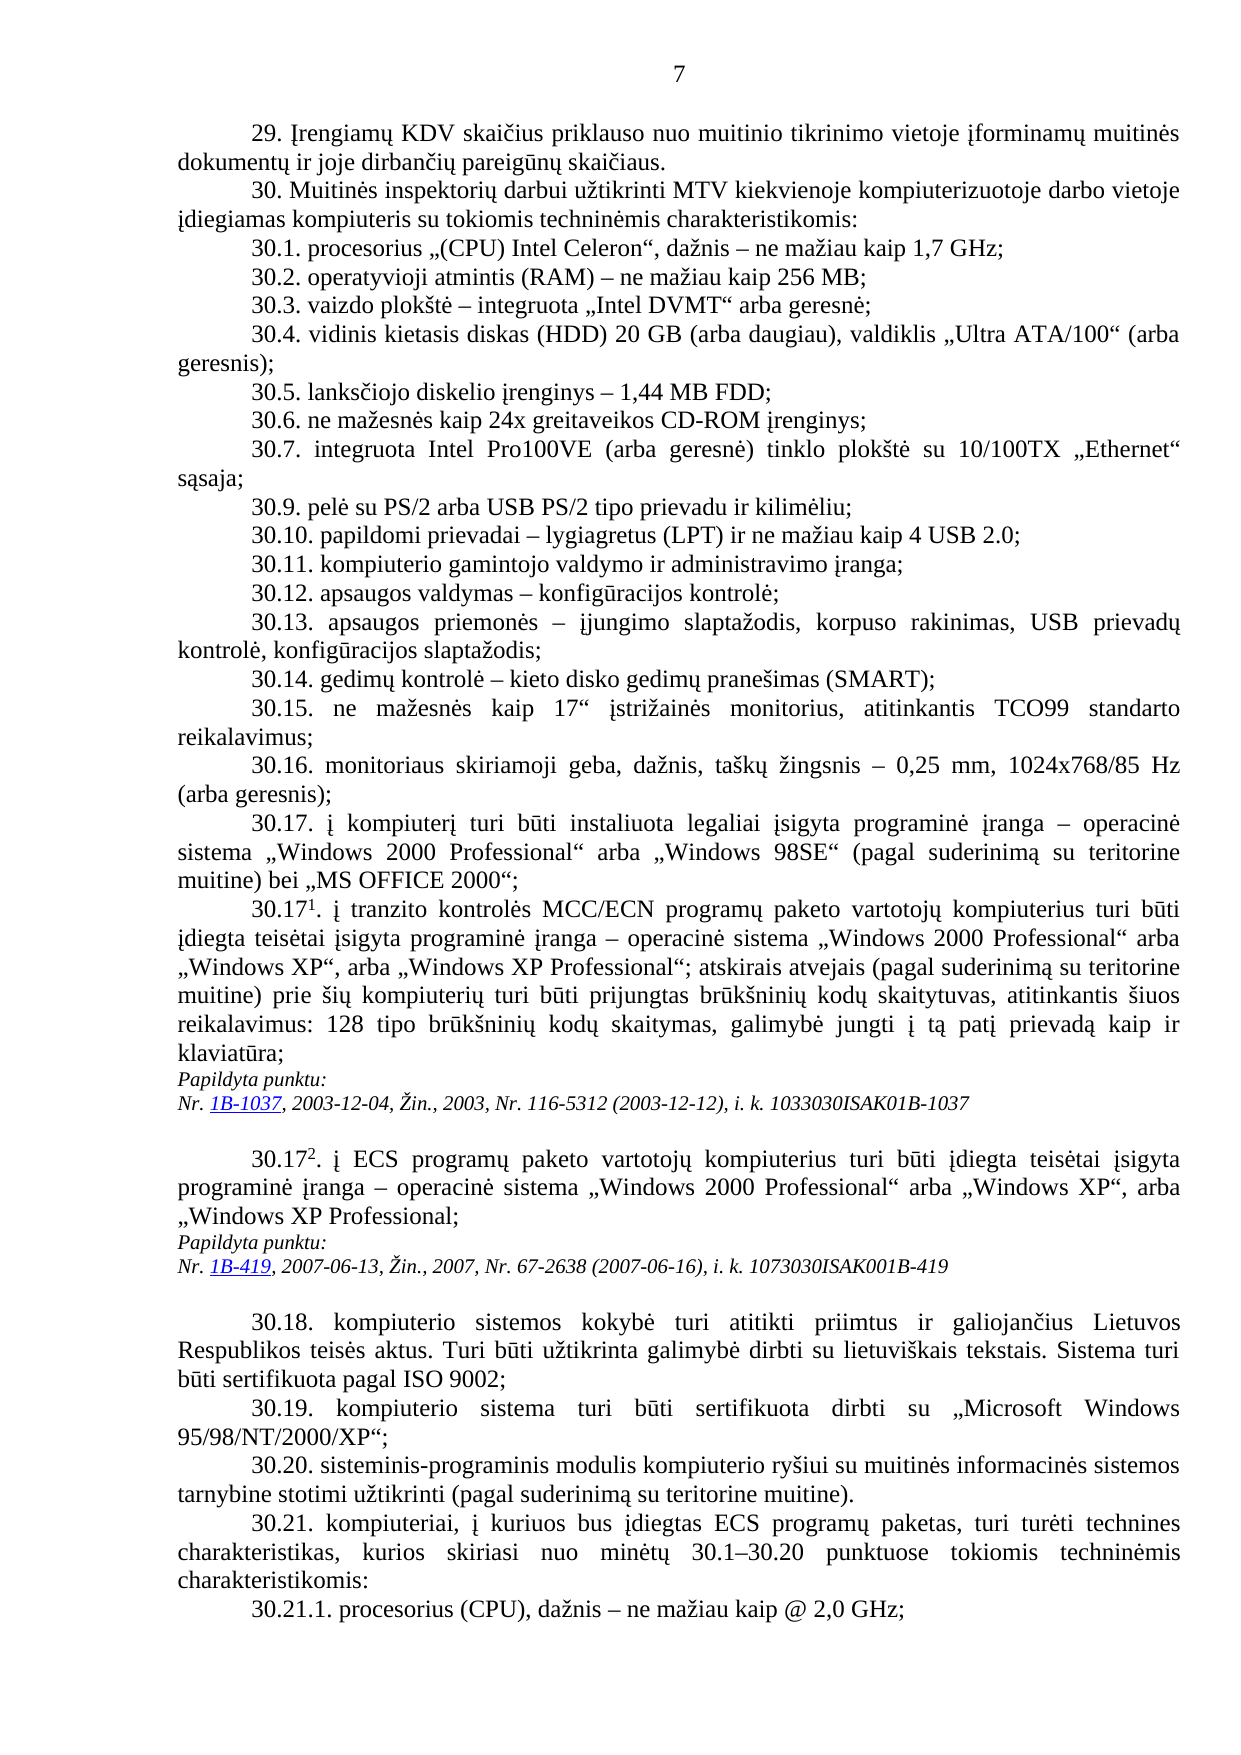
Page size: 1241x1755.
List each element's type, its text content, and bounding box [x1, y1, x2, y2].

text Nr. 1B-419, 2007-06-13, Žin., 2007, Nr. 67-2638 (2007-06-16), i. k. 1073030ISAK001B-419 [177, 1254, 1181, 1278]
text 30.17. į kompiuterį turi būti instaliuota legaliai įsigyta programinė įranga – operacinė sistema „Windows 2000 Professional“ arba „Windows 98SE“ (pagal suderinimą su teritorine muitine) bei „MS OFFICE 2000“; [177, 808, 1181, 894]
text 30.7. integruota Intel Pro100VE (arba geresnė) tinklo plokštė su 10/100TX „Ethernet“ sąsaja; [177, 434, 1181, 492]
text 30.18. kompiuterio sistemos kokybė turi atitikti priimtus ir galiojančius Lietuvos Respublikos teisės aktus. Turi būti užtikrinta galimybė dirbti su lietuviškais tekstais. Sistema turi būti sertifikuota pagal ISO 9002; [177, 1307, 1181, 1393]
text 30.14. gedimų kontrolė – kieto disko gedimų pranešimas (SMART); [177, 664, 1181, 693]
text 29. Įrengiamų KDV skaičius priklauso nuo muitinio tikrinimo vietoje įforminamų muitinės dokumentų ir joje dirbančių pareigūnų skaičiaus. [177, 118, 1181, 176]
text 30.5. lanksčiojo diskelio įrenginys – 1,44 MB FDD; [177, 377, 1181, 406]
text 30.19. kompiuterio sistema turi būti sertifikuota dirbti su „Microsoft Windows 95/98/NT/2000/XP“; [177, 1393, 1181, 1451]
text Papildyta punktu: [177, 1067, 1181, 1091]
text 30.12. apsaugos valdymas – konfigūracijos kontrolė; [177, 578, 1181, 607]
text 30.13. apsaugos priemonės – įjungimo slaptažodis, korpuso rakinimas, USB prievadų kontrolė, konfigūracijos slaptažodis; [177, 607, 1181, 664]
text 30.21.1. procesorius (CPU), dažnis – ne mažiau kaip @ 2,0 GHz; [177, 1594, 1181, 1623]
text 30.10. papildomi prievadai – lygiagretus (LPT) ir ne mažiau kaip 4 USB 2.0; [177, 521, 1181, 549]
text 30. Muitinės inspektorių darbui užtikrinti MTV kiekvienoje kompiuterizuotoje darbo vietoje įdiegiamas kompiuteris su tokiomis techninėmis charakteristikomis: [177, 176, 1181, 233]
text 30.11. kompiuterio gamintojo valdymo ir administravimo įranga; [177, 549, 1181, 578]
text 30.4. vidinis kietasis diskas (HDD) 20 GB (arba daugiau), valdiklis „Ultra ATA/100“ (arba geresnis); [177, 319, 1181, 377]
text 30.16. monitoriaus skiriamoji geba, dažnis, taškų žingsnis – 0,25 mm, 1024x768/85 Hz (arba geresnis); [177, 751, 1181, 808]
text 30.21. kompiuteriai, į kuriuos bus įdiegtas ECS programų paketas, turi turėti technines charakteristikas, kurios skiriasi nuo minėtų 30.1–30.20 punktuose tokiomis techninėmis charakteristikomis: [177, 1508, 1181, 1594]
text 30.3. vaizdo plokštė – integruota „Intel DVMT“ arba geresnė; [177, 291, 1181, 319]
text 30.1. procesorius „(CPU) Intel Celeron“, dažnis – ne mažiau kaip 1,7 GHz; [177, 233, 1181, 262]
text Nr. 1B-1037, 2003-12-04, Žin., 2003, Nr. 116-5312 (2003-12-12), i. k. 1033030ISAK01B-1037 [177, 1091, 1181, 1115]
text 30.2. operatyvioji atmintis (RAM) – ne mažiau kaip 256 MB; [177, 262, 1181, 291]
text 30.172. į ECS programų paketo vartotojų kompiuterius turi būti įdiegta teisėtai įsigyta programinė įranga – operacinė sistema „Windows 2000 Professional“ arba „Windows XP“, arba „Windows XP Professional; [177, 1144, 1181, 1230]
text Papildyta punktu: [177, 1230, 1181, 1254]
text 30.6. ne mažesnės kaip 24x greitaveikos CD-ROM įrenginys; [177, 406, 1181, 434]
text 30.9. pelė su PS/2 arba USB PS/2 tipo prievadu ir kilimėliu; [177, 492, 1181, 521]
text 30.171. į tranzito kontrolės MCC/ECN programų paketo vartotojų kompiuterius turi būti įdiegta teisėtai įsigyta programinė įranga – operacinė sistema „Windows 2000 Professional“ arba „Windows XP“, arba „Windows XP Professional“; atskirais atvejais (pagal suderinimą su teritorine muitine) prie šių kompiuterių turi būti prijungtas brūkšninių kodų skaitytuvas, atitinkantis šiuos reikalavimus: 128 tipo brūkšninių kodų skaitymas, galimybė jungti į tą patį prievadą kaip ir klaviatūra; [177, 894, 1181, 1067]
text 30.20. sisteminis-programinis modulis kompiuterio ryšiui su muitinės informacinės sistemos tarnybine stotimi užtikrinti (pagal suderinimą su teritorine muitine). [177, 1451, 1181, 1508]
text 30.15. ne mažesnės kaip 17“ įstrižainės monitorius, atitinkantis TCO99 standarto reikalavimus; [177, 693, 1181, 751]
